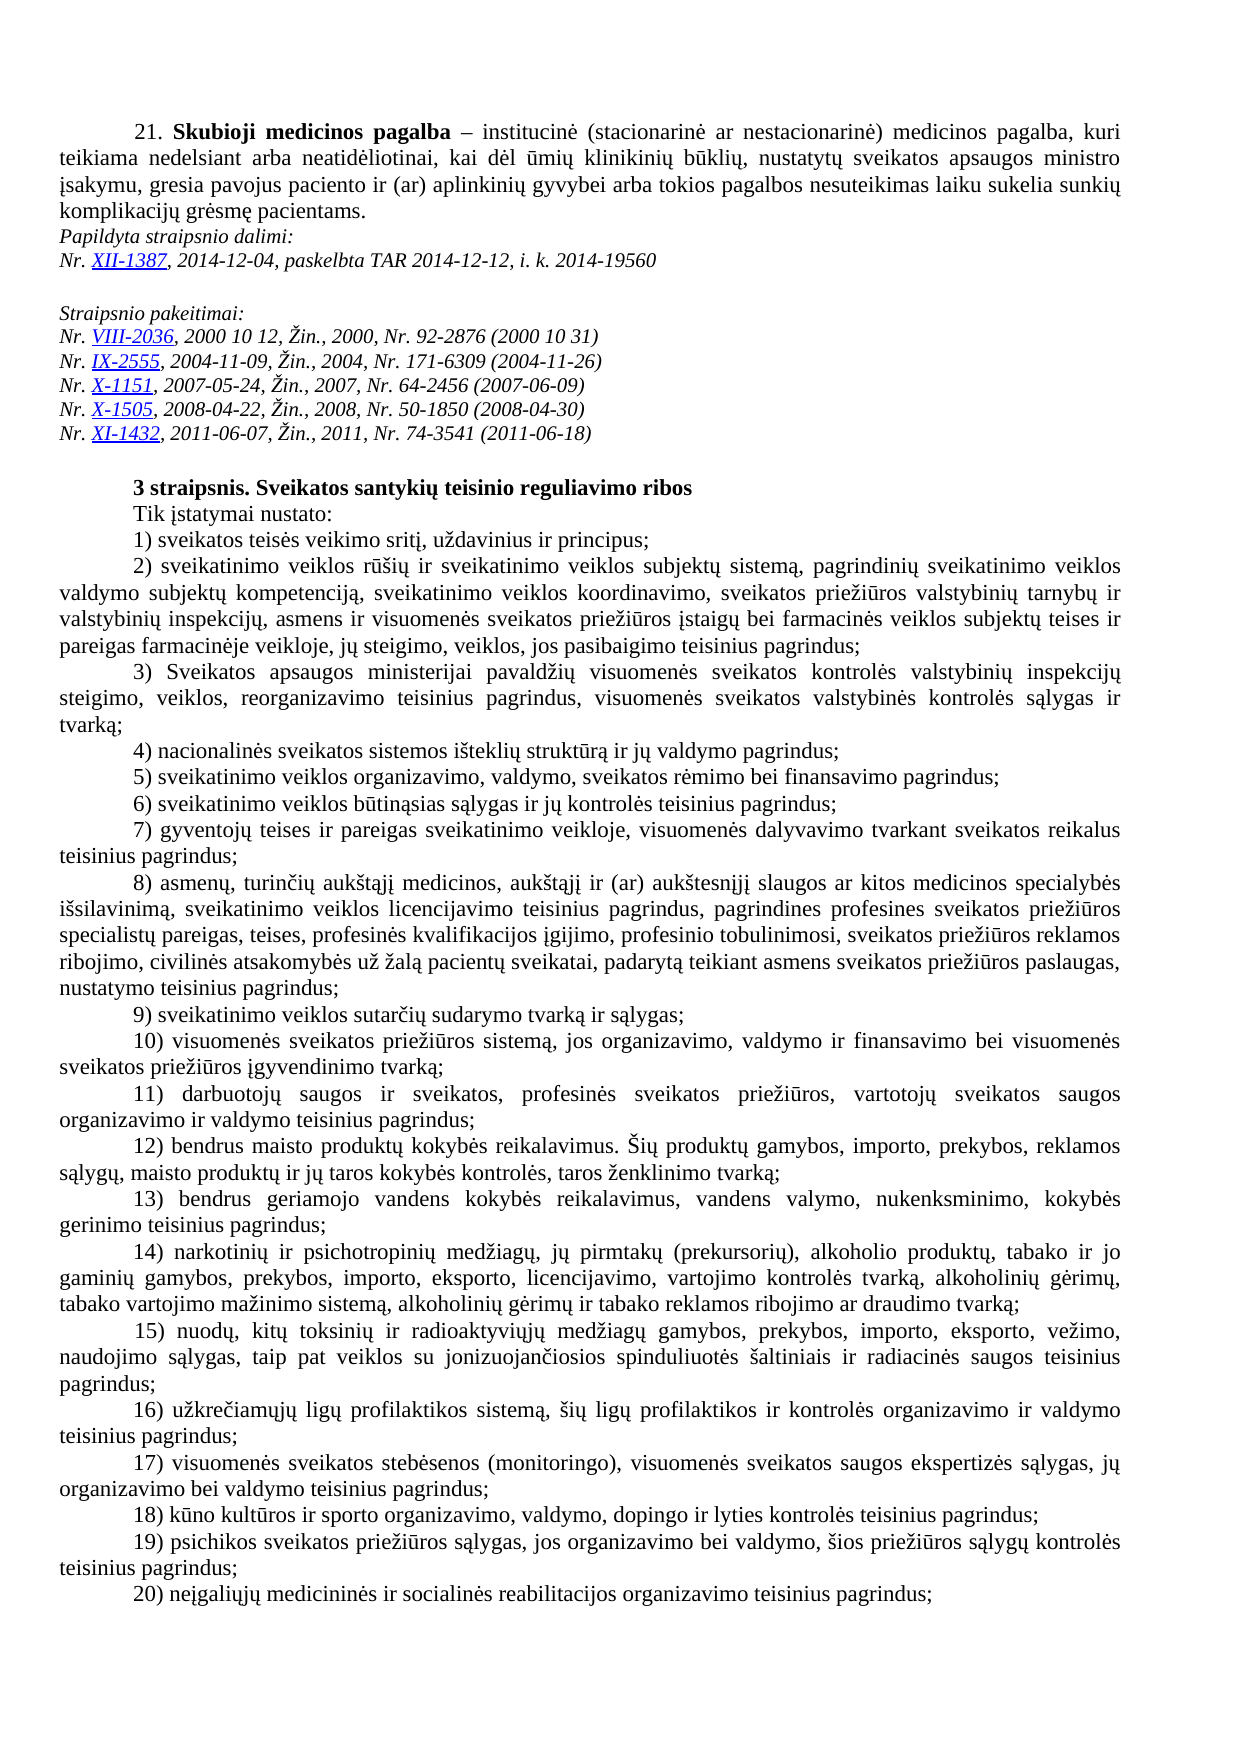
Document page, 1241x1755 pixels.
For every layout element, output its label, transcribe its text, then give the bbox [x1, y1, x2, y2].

text Nr. IX-2555, 2004-11-09, Žin., 2004, Nr. 171-6309 (2004-11-26) [59, 348, 1122, 373]
text Nr. X-1505, 2008-04-22, Žin., 2008, Nr. 50-1850 (2008-04-30) [59, 397, 1122, 421]
text 2) sveikatinimo veiklos rūšių ir sveikatinimo veiklos subjektų sistemą, pagrindinių sveikatinimo veiklos valdymo subjektų kompetenciją, sveikatinimo veiklos koordinavimo, sveikatos priežiūros valstybinių tarnybų ir valstybinių inspekcijų, asmens ir visuomenės sveikatos priežiūros įstaigų bei farmacinės veiklos subjektų teises ir pareigas farmacinėje veikloje, jų steigimo, veiklos, jos pasibaigimo teisinius pagrindus; [59, 553, 1122, 658]
text 19) psichikos sveikatos priežiūros sąlygas, jos organizavimo bei valdymo, šios priežiūros sąlygų kontrolės teisinius pagrindus; [59, 1528, 1122, 1580]
text 16) užkrečiamųjų ligų profilaktikos sistemą, šių ligų profilaktikos ir kontrolės organizavimo ir valdymo teisinius pagrindus; [59, 1396, 1122, 1449]
text 20) neįgaliųjų medicininės ir socialinės reabilitacijos organizavimo teisinius pagrindus; [59, 1580, 1122, 1607]
text Nr. XI-1432, 2011-06-07, Žin., 2011, Nr. 74-3541 (2011-06-18) [59, 421, 1122, 445]
text Nr. VIII-2036, 2000 10 12, Žin., 2000, Nr. 92-2876 (2000 10 31) [59, 324, 1122, 348]
text 12) bendrus maisto produktų kokybės reikalavimus. Šių produktų gamybos, importo, prekybos, reklamos sąlygų, maisto produktų ir jų taros kokybės kontrolės, taros ženklinimo tvarką; [59, 1132, 1122, 1185]
text 15) nuodų, kitų toksinių ir radioaktyviųjų medžiagų gamybos, prekybos, importo, eksporto, vežimo, naudojimo sąlygas, taip pat veiklos su jonizuojančiosios spinduliuotės šaltiniais ir radiacinės saugos teisinius pagrindus; [59, 1317, 1122, 1396]
text 17) visuomenės sveikatos stebėsenos (monitoringo), visuomenės sveikatos saugos ekspertizės sąlygas, jų organizavimo bei valdymo teisinius pagrindus; [59, 1449, 1122, 1501]
text 21. Skubioji medicinos pagalba – institucinė (stacionarinė ar nestacionarinė) medicinos pagalba, kuri teikiama nedelsiant arba neatidėliotinai, kai dėl ūmių klinikinių būklių, nustatytų sveikatos apsaugos ministro įsakymu, gresia pavojus paciento ir (ar) aplinkinių gyvybei arba tokios pagalbos nesuteikimas laiku sukelia sunkių komplikacijų grėsmę pacientams. [59, 118, 1122, 223]
text 8) asmenų, turinčių aukštąjį medicinos, aukštąjį ir (ar) aukštesnįjį slaugos ar kitos medicinos specialybės išsilavinimą, sveikatinimo veiklos licencijavimo teisinius pagrindus, pagrindines profesines sveikatos priežiūros specialistų pareigas, teises, profesinės kvalifikacijos įgijimo, profesinio tobulinimosi, sveikatos priežiūros reklamos ribojimo, civilinės atsakomybės už žalą pacientų sveikatai, padarytą teikiant asmens sveikatos priežiūros paslaugas, nustatymo teisinius pagrindus; [59, 869, 1122, 1001]
text Straipsnio pakeitimai: [59, 300, 1122, 324]
text 7) gyventojų teises ir pareigas sveikatinimo veikloje, visuomenės dalyvavimo tvarkant sveikatos reikalus teisinius pagrindus; [59, 816, 1122, 869]
text Papildyta straipsnio dalimi: [59, 223, 1122, 248]
text Nr. X-1151, 2007-05-24, Žin., 2007, Nr. 64-2456 (2007-06-09) [59, 373, 1122, 397]
text 5) sveikatinimo veiklos organizavimo, valdymo, sveikatos rėmimo bei finansavimo pagrindus; [59, 763, 1122, 790]
text 9) sveikatinimo veiklos sutarčių sudarymo tvarką ir sąlygas; [59, 1001, 1122, 1027]
text 13) bendrus geriamojo vandens kokybės reikalavimus, vandens valymo, nukenksminimo, kokybės gerinimo teisinius pagrindus; [59, 1185, 1122, 1238]
text 4) nacionalinės sveikatos sistemos išteklių struktūrą ir jų valdymo pagrindus; [59, 737, 1122, 763]
text 3 straipsnis. Sveikatos santykių teisinio reguliavimo ribos [59, 473, 1122, 500]
text Nr. XII-1387, 2014-12-04, paskelbta TAR 2014-12-12, i. k. 2014-19560 [59, 248, 1122, 272]
text 14) narkotinių ir psichotropinių medžiagų, jų pirmtakų (prekursorių), alkoholio produktų, tabako ir jo gaminių gamybos, prekybos, importo, eksporto, licencijavimo, vartojimo kontrolės tvarką, alkoholinių gėrimų, tabako vartojimo mažinimo sistemą, alkoholinių gėrimų ir tabako reklamos ribojimo ar draudimo tvarką; [59, 1238, 1122, 1317]
text 10) visuomenės sveikatos priežiūros sistemą, jos organizavimo, valdymo ir finansavimo bei visuomenės sveikatos priežiūros įgyvendinimo tvarką; [59, 1027, 1122, 1080]
text 18) kūno kultūros ir sporto organizavimo, valdymo, dopingo ir lyties kontrolės teisinius pagrindus; [59, 1501, 1122, 1528]
text 6) sveikatinimo veiklos būtinąsias sąlygas ir jų kontrolės teisinius pagrindus; [59, 790, 1122, 816]
text 11) darbuotojų saugos ir sveikatos, profesinės sveikatos priežiūros, vartotojų sveikatos saugos organizavimo ir valdymo teisinius pagrindus; [59, 1080, 1122, 1132]
text 3) Sveikatos apsaugos ministerijai pavaldžių visuomenės sveikatos kontrolės valstybinių inspekcijų steigimo, veiklos, reorganizavimo teisinius pagrindus, visuomenės sveikatos valstybinės kontrolės sąlygas ir tvarką; [59, 658, 1122, 737]
text 1) sveikatos teisės veikimo sritį, uždavinius ir principus; [59, 526, 1122, 553]
text Tik įstatymai nustato: [59, 500, 1122, 526]
